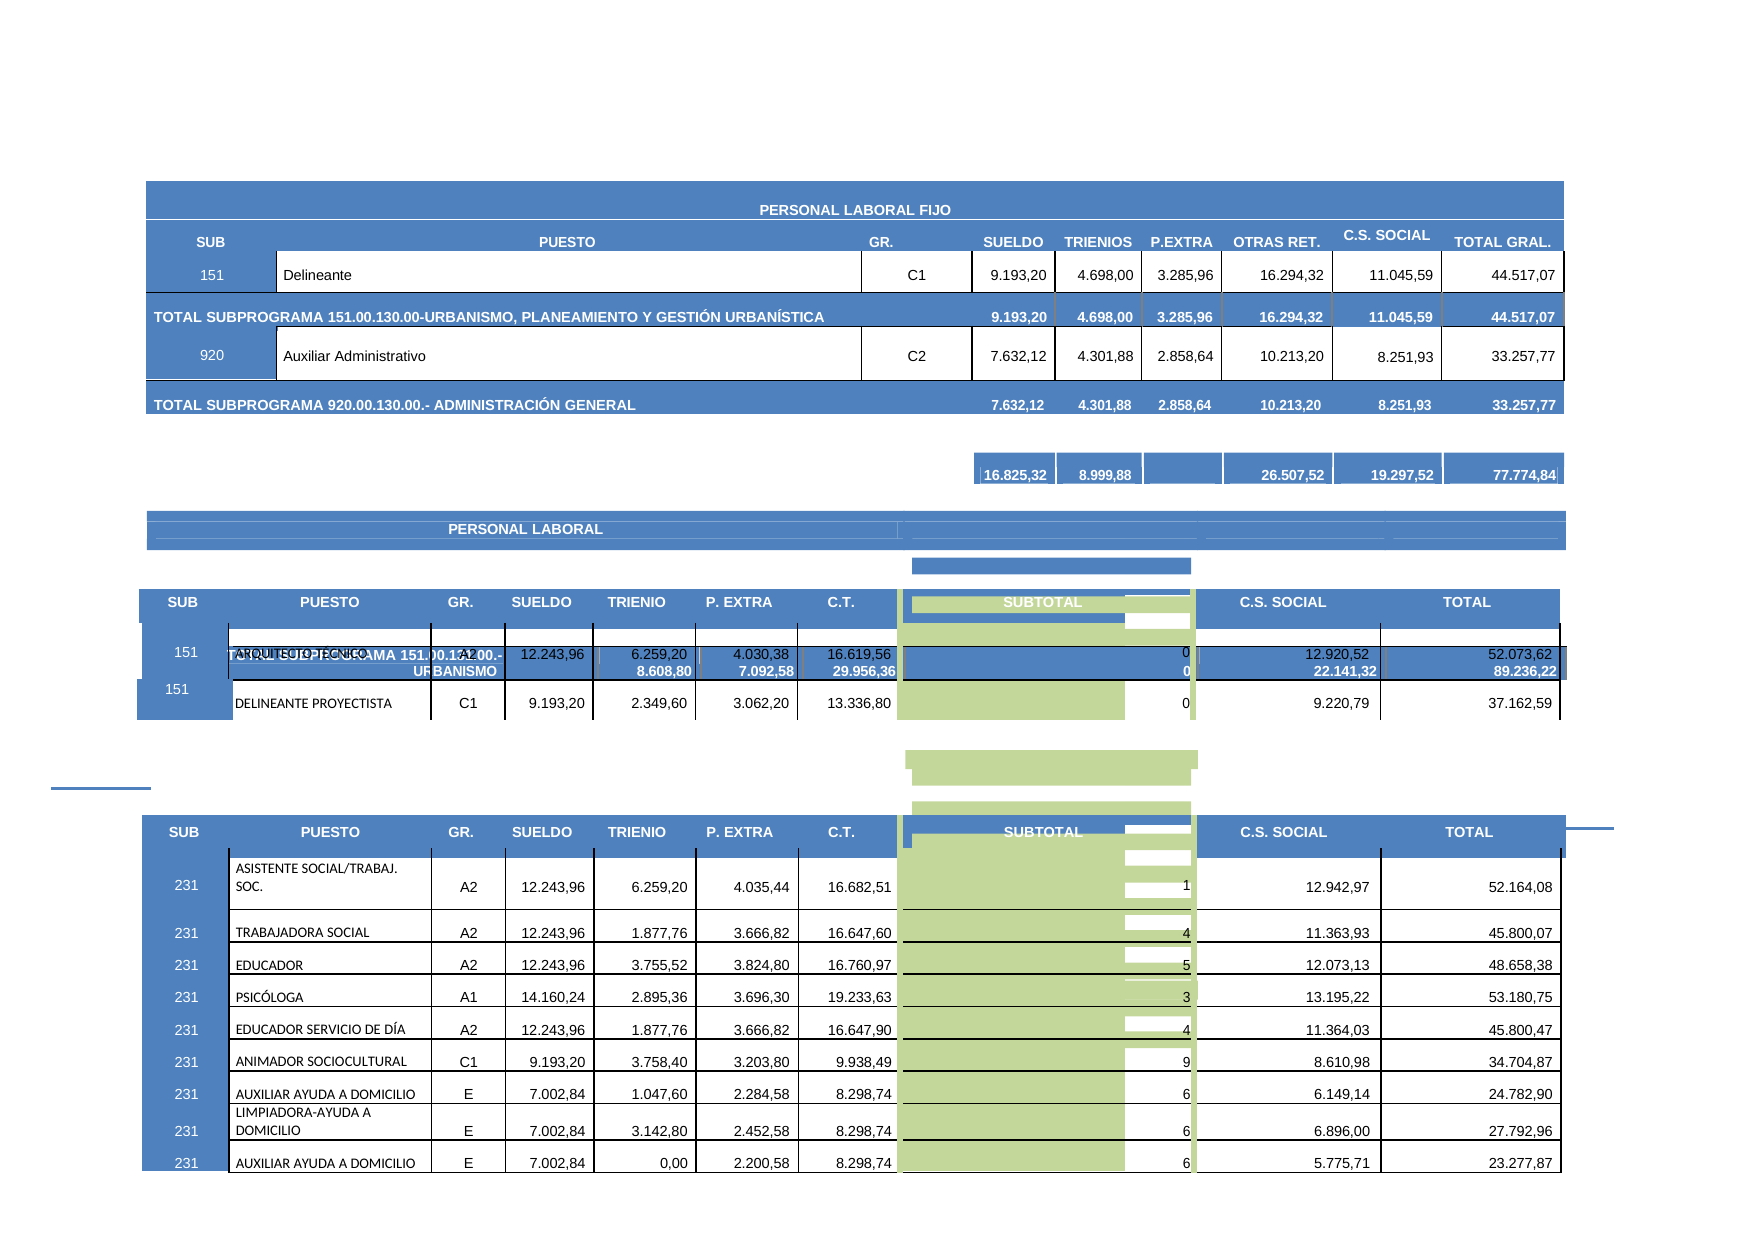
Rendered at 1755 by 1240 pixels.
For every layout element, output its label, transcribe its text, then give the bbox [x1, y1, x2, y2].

table_cell 3.142,80 [595, 1104, 695, 1139]
table_cell 5.775,71 [1197, 1141, 1380, 1171]
table_cell 2.895,36 [595, 975, 695, 1006]
table_cell [903, 1104, 1125, 1139]
table_cell EDUCADOR SERVICIO DE DÍA [230, 1007, 431, 1038]
table_cell 16.647,60 [799, 910, 897, 941]
table_cell 16.294,32 [1223, 293, 1331, 326]
table_cell 3.203,80 [697, 1040, 798, 1070]
table_cell 4.301,88 [1056, 327, 1141, 379]
table_cell 12.920,52 [1196, 629, 1380, 646]
table_cell 9.193,20 [972, 293, 1054, 326]
table_cell 48.658,38 [1382, 943, 1560, 973]
table_cell 6.149,14 [1197, 1072, 1380, 1103]
table_cell 2.452,58 [697, 1104, 798, 1139]
table_cell 4.698,00 [1056, 293, 1141, 326]
table_cell 231 [142, 1141, 228, 1171]
table_cell AUXILIAR AYUDA A DOMICILIO [230, 1141, 431, 1171]
table_cell [903, 623, 1125, 646]
table_cell 12.243,96 [506, 943, 593, 973]
table_cell E [432, 1104, 505, 1139]
table_cell [1183, 851, 1191, 865]
table_header SUBTOTAL [903, 825, 1125, 848]
table_cell OTRAS RET. [1222, 220, 1332, 251]
table_cell 34.704,87 [1382, 1040, 1560, 1070]
table_cell [903, 943, 1125, 973]
table_cell 12.243,96 [506, 858, 593, 909]
table_cell 231 [142, 1104, 228, 1139]
table_header PUESTO [235, 595, 425, 623]
table_cell [903, 910, 1125, 941]
table_cell A2 [432, 1007, 505, 1038]
table_cell 12.073,13 [1197, 943, 1380, 973]
table_header C.T. [805, 825, 897, 848]
table_cell 6.259,20 [595, 858, 695, 909]
table_cell 231 [142, 1040, 228, 1070]
table_header SUBTOTAL [903, 595, 1125, 623]
table_cell 9.193,20 [506, 681, 592, 720]
table_cell TRABAJADORA SOCIAL [230, 910, 431, 941]
table_header C.T. [804, 595, 897, 623]
table_cell E [432, 1072, 505, 1103]
table_header P. EXTRA [702, 595, 791, 623]
table_cell C1 [432, 681, 504, 720]
table_cell 6.259,20 [594, 629, 695, 646]
table_cell 8.298,74 [799, 1104, 897, 1139]
table_cell 151 [146, 251, 276, 292]
table_cell 7.002,84 [506, 1072, 593, 1103]
table_cell 16.760,97 [799, 943, 897, 973]
table_cell 9.938,49 [799, 1040, 897, 1070]
table_cell 12.942,97 [1197, 858, 1380, 909]
table_cell 231 [142, 910, 228, 941]
table_cell LIMPIADORA-AYUDA A DOMICILIO [230, 1104, 431, 1139]
table_cell 231 [142, 943, 228, 973]
table_cell SUB PUESTO GR. SUELDO [146, 220, 1055, 251]
table_header SUB [142, 825, 223, 848]
table_cell 3.696,30 [697, 975, 798, 1006]
table_cell 7.002,84 [506, 1141, 593, 1171]
table_cell 3.062,20 [696, 681, 797, 720]
table_cell 1 [1183, 883, 1191, 898]
table_cell 33.257,77 [1442, 327, 1563, 379]
table_cell ASISTENTE SOCIAL/TRABAJ. SOC. [230, 858, 431, 909]
table_cell 4 [1183, 915, 1191, 930]
table_header SUELDO [512, 830, 588, 848]
table_cell ANIMADOR SOCIOCULTURAL [230, 1040, 431, 1070]
table_cell 24.782,90 [1382, 1072, 1560, 1103]
table_cell 0 [1183, 681, 1190, 720]
table_cell 9.220,79 [1196, 681, 1380, 720]
table_cell A2 [432, 858, 505, 909]
table_header SUELDO [511, 595, 587, 623]
table_cell 27.792,96 [1382, 1104, 1560, 1139]
table_cell C.S. SOCIAL [1332, 220, 1442, 251]
table_cell C2 [862, 327, 971, 379]
table_header TOTAL [1387, 595, 1560, 623]
table_cell 7.002,84 [506, 1104, 593, 1139]
table_header C.S. SOCIAL [1196, 595, 1374, 623]
table_cell 37.162,59 [1381, 681, 1559, 720]
table_cell A2 [432, 629, 504, 646]
table_cell 16.619,56 [798, 629, 897, 646]
table_cell 6 [1183, 1104, 1191, 1139]
table_cell 3.824,80 [697, 943, 798, 973]
table_cell 13.336,80 [798, 681, 897, 720]
table_cell 7.632,12 [973, 327, 1054, 379]
table_cell 1.047,60 [595, 1072, 695, 1103]
table_cell 3.285,96 [1142, 251, 1221, 292]
table_cell 5 [1183, 947, 1191, 962]
table_cell A2 [432, 943, 505, 973]
table_cell 8.610,98 [1197, 1040, 1380, 1070]
table_header GR. [438, 595, 499, 623]
table_header [1183, 825, 1191, 833]
table_cell 16.682,51 [799, 858, 897, 909]
table_cell 44.517,07 [1443, 293, 1563, 326]
table_cell 2.858,64 [1142, 327, 1221, 379]
table_cell 3.285,96 [1143, 293, 1221, 326]
table_cell 8.298,74 [799, 1072, 897, 1103]
table_cell 9.193,20 [506, 1040, 593, 1070]
table_cell [903, 681, 1125, 720]
table_cell 4.698,00 [1056, 251, 1141, 292]
table_cell 53.180,75 [1382, 975, 1560, 1006]
table_cell [903, 848, 1125, 909]
table_cell C1 [862, 251, 971, 292]
table_cell 45.800,07 [1382, 910, 1560, 941]
table_cell 14.160,24 [506, 975, 593, 1006]
table_cell TOTAL GRAL. [1442, 220, 1564, 251]
table_header PUESTO [235, 830, 425, 848]
table_cell 19.233,63 [799, 975, 897, 1006]
table_cell PSICÓLOGA [230, 975, 431, 1006]
table_cell 12.243,96 [506, 1007, 593, 1038]
table_cell 231 [142, 848, 228, 909]
table_cell 9 [1183, 1049, 1191, 1070]
table_cell 52.073,62 [1381, 629, 1559, 646]
table_cell 12.243,96 [506, 629, 592, 646]
table_cell 3.758,40 [595, 1040, 695, 1070]
table_cell 11.045,59 [1333, 293, 1441, 326]
table_cell Auxiliar Administrativo [277, 327, 861, 379]
table_cell [903, 1072, 1125, 1103]
table_cell Delineante [277, 251, 861, 292]
table_header GR. [438, 830, 499, 848]
table_cell 8.251,93 [1333, 327, 1441, 379]
table_cell EDUCADOR [230, 943, 431, 973]
table_cell 12.243,96 [506, 910, 593, 941]
table_cell [903, 1007, 1125, 1038]
table_cell ARQUITECTO TÉCNICO [229, 629, 430, 646]
table_cell 11.364,03 [1197, 1007, 1380, 1038]
table_cell 10.213,20 [1222, 327, 1332, 379]
table_cell 6 [1183, 1072, 1191, 1103]
table_cell 13.195,22 [1197, 975, 1380, 1006]
table_cell 231 [142, 975, 228, 1006]
table_header SUB [145, 595, 222, 623]
table_cell 1.877,76 [595, 1007, 695, 1038]
table_cell 45.800,47 [1382, 1007, 1560, 1038]
table_cell 3.666,82 [697, 1007, 798, 1038]
table_cell 11.363,93 [1197, 910, 1380, 941]
table_cell [903, 975, 912, 1006]
table_cell 4.030,38 [696, 629, 797, 646]
table_cell 52.164,08 [1382, 858, 1560, 909]
table_cell TRIENIOS [1055, 220, 1142, 251]
table_cell 920 [146, 331, 276, 379]
table_cell 151 [146, 679, 224, 720]
table_cell 4 [1183, 1017, 1191, 1031]
table_cell 2.200,58 [697, 1141, 798, 1171]
table_cell 6 [1183, 1141, 1191, 1171]
table_cell TOTAL SUBPROGRAMA 920.00.130.00.- ADMINISTRACIÓN GENERAL 7.632,12 4.301,88 2.858,64 10.213,20 8.251,93 33.257,77 [146, 381, 1564, 413]
table_cell 11.045,59 [1333, 251, 1441, 292]
table_cell 2.284,58 [697, 1072, 798, 1103]
table_cell 4.035,44 [697, 858, 798, 909]
table_cell 151 [142, 623, 228, 679]
table_cell 3.755,52 [595, 943, 695, 973]
table_header TRIENIO [599, 595, 689, 623]
table_cell E [432, 1141, 505, 1171]
table_cell [862, 293, 972, 326]
table_cell 231 [142, 1072, 228, 1103]
table_cell 9.193,20 [973, 251, 1054, 292]
table_header PERSONAL LABORAL FIJO [146, 181, 1564, 219]
table_header P. EXTRA [702, 825, 792, 848]
table_header [1183, 614, 1190, 623]
table_cell P.EXTRA [1142, 220, 1222, 251]
table_cell 0,00 [595, 1141, 695, 1171]
table_cell [903, 1141, 1125, 1171]
table_cell A1 [432, 975, 505, 1006]
table_cell 16.294,32 [1222, 251, 1332, 292]
table_cell A2 [432, 910, 505, 941]
table_header C.S. SOCIAL [1197, 825, 1375, 848]
table_cell DELINEANTE PROYECTISTA [233, 681, 430, 720]
table_cell 44.517,07 [1442, 251, 1563, 292]
table_cell 231 [142, 1007, 228, 1038]
table_cell AUXILIAR AYUDA A DOMICILIO [230, 1072, 431, 1103]
table_cell 3.666,82 [697, 910, 798, 941]
table_cell 8.298,74 [799, 1141, 897, 1171]
table_cell TOTAL SUBPROGRAMA 151.00.130.00-URBANISMO, PLANEAMIENTO Y GESTIÓN URBANÍSTICA [146, 293, 862, 326]
table_cell 2.349,60 [594, 681, 695, 720]
table_cell [903, 1040, 1125, 1070]
table_header TRIENIO [600, 825, 690, 848]
table_cell 6.896,00 [1197, 1104, 1380, 1139]
table_cell 16.647,90 [799, 1007, 897, 1038]
table_cell C1 [432, 1040, 505, 1070]
table_cell 23.277,87 [1382, 1141, 1560, 1171]
table_cell 1.877,76 [595, 910, 695, 941]
table_header TOTAL [1388, 830, 1557, 848]
